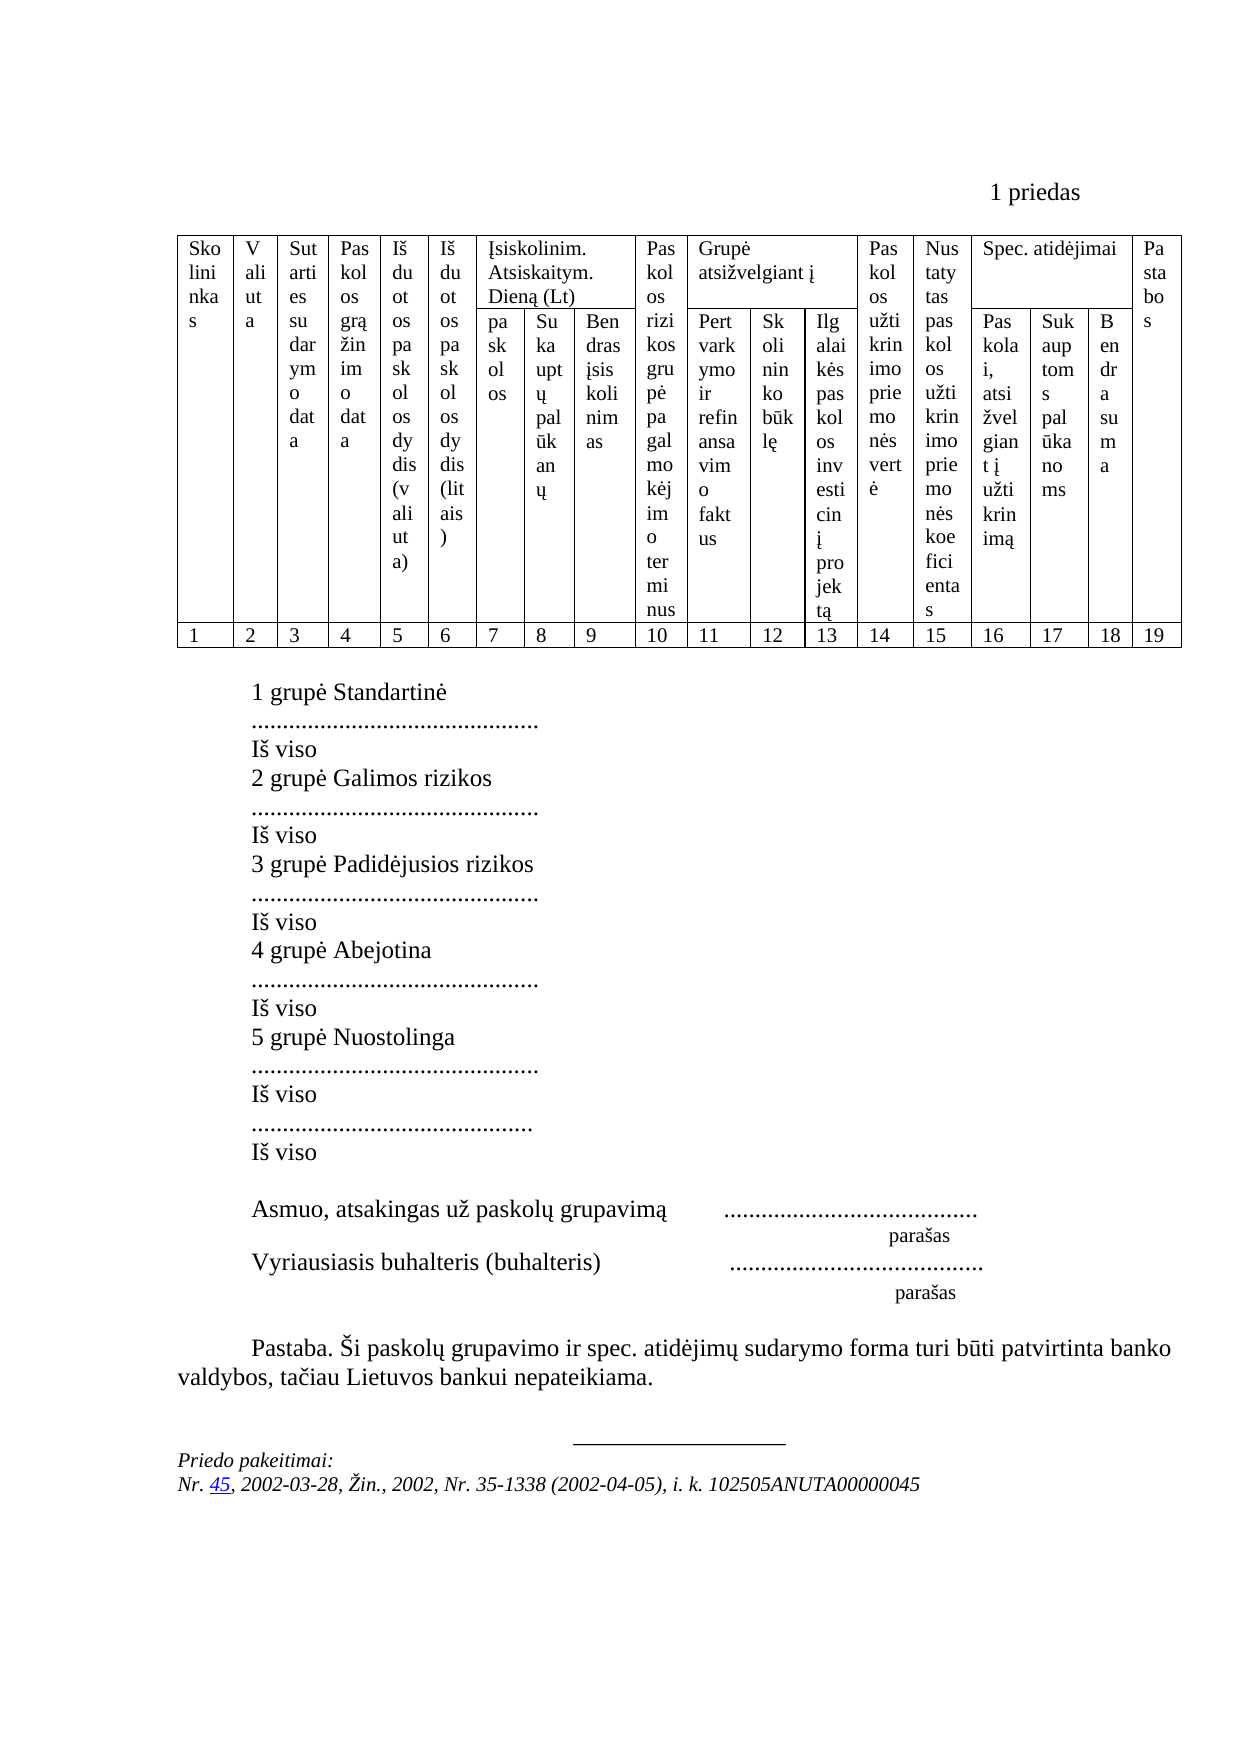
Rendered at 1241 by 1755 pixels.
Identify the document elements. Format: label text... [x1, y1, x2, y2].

text 3 grupė Padidėjusios rizikos [177, 849, 1181, 878]
table_cell 19 [1133, 623, 1181, 647]
text 1 grupė Standartinė [177, 677, 1181, 705]
table_header Valiuta [234, 236, 277, 622]
table_cell Sukauptų palūkanų [525, 309, 574, 622]
text Priedo pakeitimai: [177, 1448, 1181, 1472]
table_cell 5 [381, 623, 428, 647]
text 4 grupė Abejotina [177, 935, 1181, 964]
table_header Nustatytas paskolos užtikrinimo priemonės koeficientas [914, 236, 971, 622]
table_cell Ilgalaikės paskolos investicinį projektą [806, 309, 857, 622]
table_cell Pertvarkymo ir refinansavimo faktus [688, 309, 750, 622]
text 5 grupė Nuostolinga [177, 1022, 1181, 1050]
table_cell 3 [278, 623, 328, 647]
text Iš viso [177, 734, 1181, 763]
text Iš viso [177, 1079, 1181, 1108]
table_cell Skolininko būklę [751, 309, 804, 622]
text _________________ [177, 1419, 1181, 1448]
table_cell 1 [178, 623, 233, 647]
table_cell 16 [972, 623, 1030, 647]
text Vyriausiasis buhalteris (buhalteris) [177, 1247, 1181, 1276]
table_cell 15 [914, 623, 971, 647]
table_cell 6 [429, 623, 476, 647]
table_cell 4 [329, 623, 380, 647]
table_cell Sukauptoms palūkanoms [1031, 309, 1088, 622]
table_cell 14 [858, 623, 913, 647]
table_cell 10 [636, 623, 687, 647]
table_cell paskolos [477, 309, 524, 622]
table_header Paskolos rizikos grupė pagal mokėjimo terminus [636, 236, 687, 622]
table_header Sutarties sudarymo data [278, 236, 328, 622]
table_cell 13 [806, 623, 857, 647]
text parašas [177, 1276, 1181, 1304]
text parašas [177, 1223, 1181, 1247]
text 1 priedas [988, 177, 1181, 206]
table_cell 18 [1089, 623, 1132, 647]
table_header Skolininkas [178, 236, 233, 622]
table_cell 9 [575, 623, 635, 647]
table_cell Paskolai, atsižvelgiant į užtikrinimą [972, 309, 1030, 622]
text Asmuo, atsakingas už paskolų grupavimą [177, 1194, 1181, 1223]
text Iš viso [177, 820, 1181, 849]
table_cell Bendra suma [1089, 309, 1132, 622]
table_header Paskolos grąžinimo data [329, 236, 380, 622]
table_header Spec. atidėjimai [972, 236, 1132, 308]
text Pastaba. Ši paskolų grupavimo ir spec. atidėjimų sudarymo forma turi būti patvirtinta banko valdybos, tačiau Lietuvos bankui nepateikiama. [177, 1333, 1181, 1391]
text Iš viso [177, 907, 1181, 935]
text Nr. 45, 2002-03-28, Žin., 2002, Nr. 35-1338 (2002-04-05), i. k. 102505ANUTA00000045 [177, 1472, 1181, 1496]
table_cell 17 [1031, 623, 1088, 647]
table_cell 8 [525, 623, 574, 647]
table_header Paskolos užtikrinimo priemonės vertė [858, 236, 913, 622]
table_header Įsiskolinim. Atsiskaitym. Dieną (Lt) [477, 236, 635, 308]
table_cell 2 [234, 623, 277, 647]
table_cell 12 [751, 623, 804, 647]
text 2 grupė Galimos rizikos [177, 763, 1181, 792]
text Iš viso [177, 1137, 1181, 1165]
table_header Pastabos [1133, 236, 1181, 622]
table_header Išduotos paskolos dydis (litais) [429, 236, 476, 622]
text Iš viso [177, 993, 1181, 1022]
table_cell 7 [477, 623, 524, 647]
table_cell Bendras įsiskolinimas [575, 309, 635, 622]
table_header Grupė atsižvelgiant į [688, 236, 857, 308]
table_cell 11 [688, 623, 750, 647]
table_header Išduotos paskolos dydis (valiuta) [381, 236, 428, 622]
